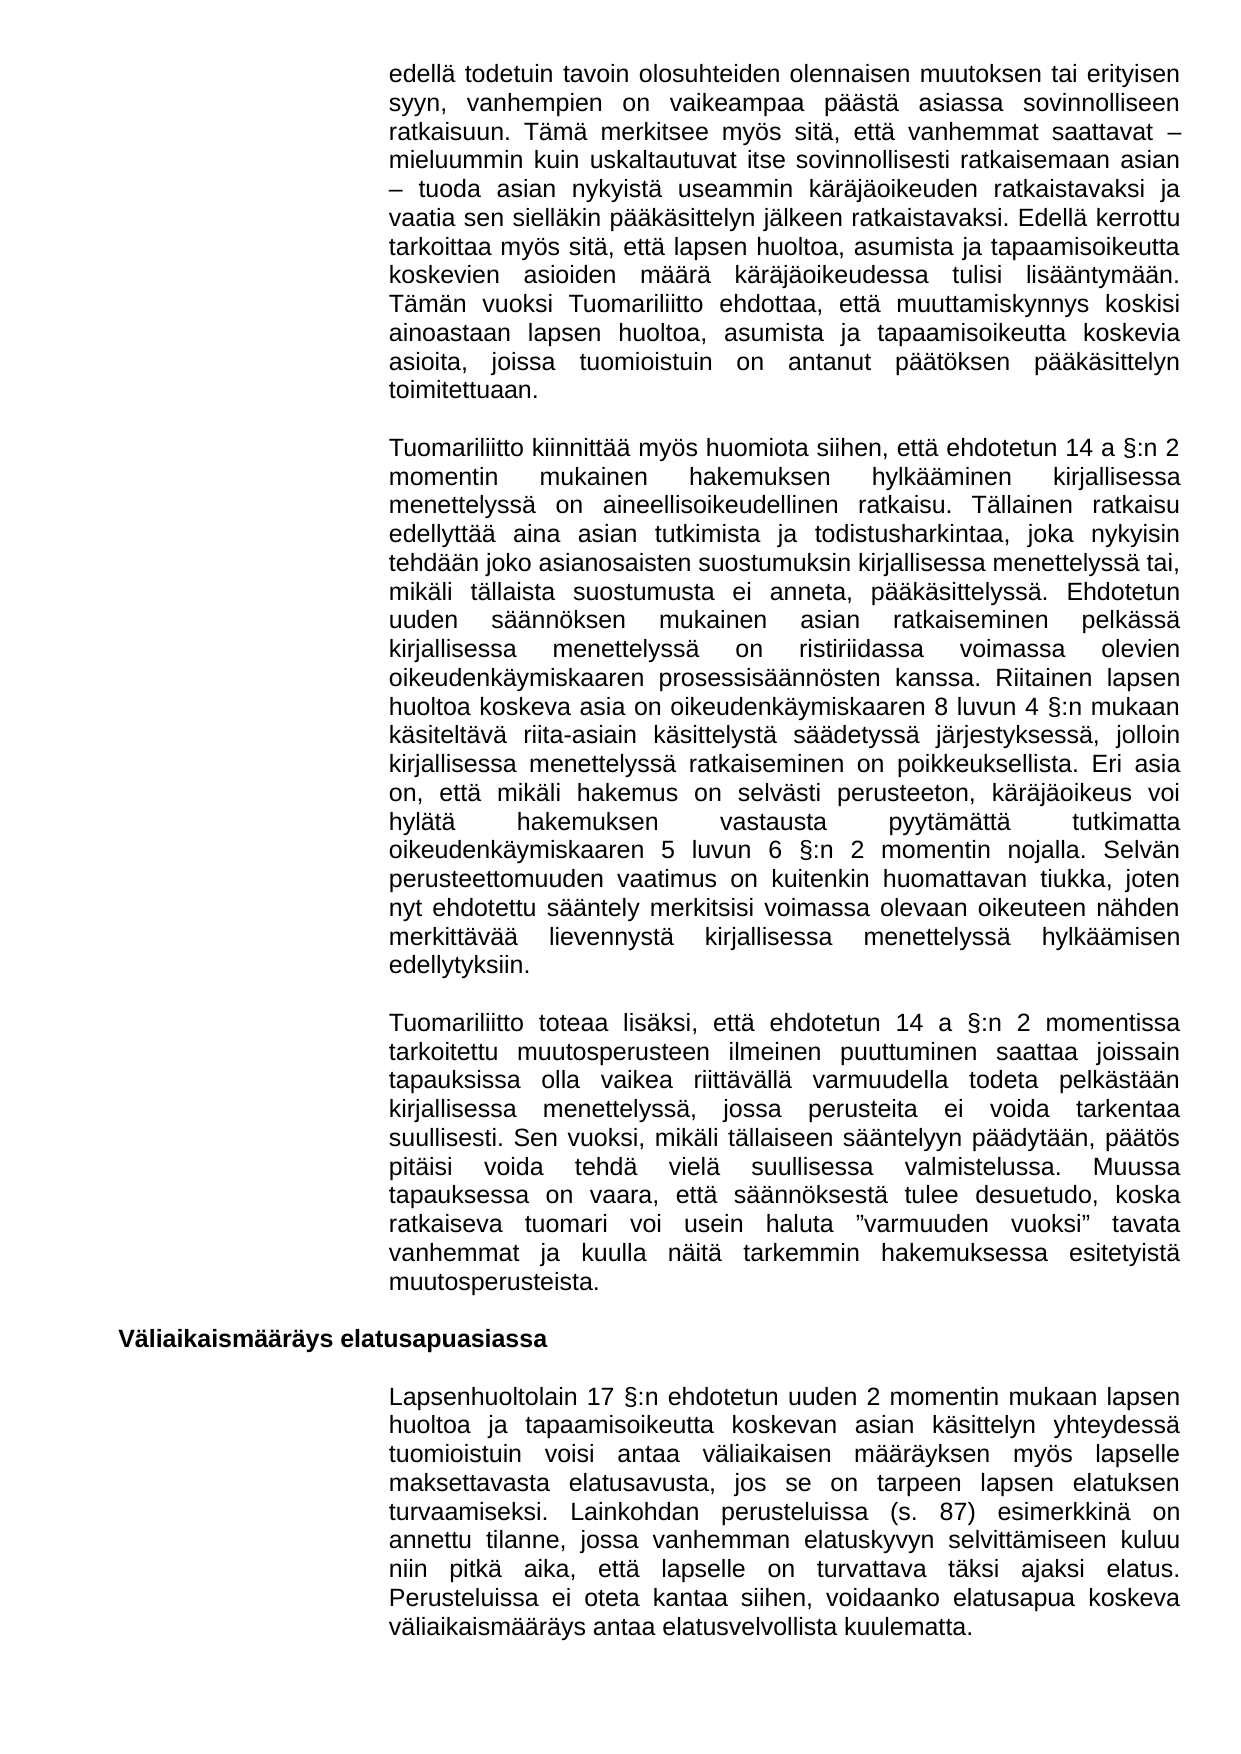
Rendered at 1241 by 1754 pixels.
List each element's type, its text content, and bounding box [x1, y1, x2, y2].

text Lapsenhuoltolain 17 §:n ehdotetun uuden 2 momentin mukaan lapsen huoltoa ja tapaamisoikeutta koskevan asian käsittelyn yhteydessä tuomioistuin voisi antaa väliaikaisen määräyksen myös lapselle maksettavasta elatusavusta, jos se on tarpeen lapsen elatuksen turvaamiseksi. Lainkohdan perusteluissa (s. 87) esimerkkinä on annettu tilanne, jossa vanhemman elatuskyvyn selvittämiseen kuluu niin pitkä aika, että lapselle on turvattava täksi ajaksi elatus. Perusteluissa ei oteta kantaa siihen, voidaanko elatusapua koskeva väliaikaismääräys antaa elatusvelvollista kuulematta. [118, 1382, 1181, 1640]
text Väliaikaismääräys elatusapuasiassa [118, 1324, 1181, 1353]
text edellä todetuin tavoin olosuhteiden olennaisen muutoksen tai erityisen syyn, vanhempien on vaikeampaa päästä asiassa sovinnolliseen ratkaisuun. Tämä merkitsee myös sitä, että vanhemmat saattavat – mieluummin kuin uskaltautuvat itse sovinnollisesti ratkaisemaan asian – tuoda asian nykyistä useammin käräjäoikeuden ratkaistavaksi ja vaatia sen sielläkin pääkäsittelyn jälkeen ratkaistavaksi. Edellä kerrottu tarkoittaa myös sitä, että lapsen huoltoa, asumista ja tapaamisoikeutta koskevien asioiden määrä käräjäoikeudessa tulisi lisääntymään. Tämän vuoksi Tuomariliitto ehdottaa, että muuttamiskynnys koskisi ainoastaan lapsen huoltoa, asumista ja tapaamisoikeutta koskevia asioita, joissa tuomioistuin on antanut päätöksen pääkäsittelyn toimitettuaan. [118, 59, 1181, 404]
text Tuomariliitto kiinnittää myös huomiota siihen, että ehdotetun 14 a §:n 2 momentin mukainen hakemuksen hylkääminen kirjallisessa menettelyssä on aineellisoikeudellinen ratkaisu. Tällainen ratkaisu edellyttää aina asian tutkimista ja todistusharkintaa, joka nykyisin tehdään joko asianosaisten suostumuksin kirjallisessa menettelyssä tai, mikäli tällaista suostumusta ei anneta, pääkäsittelyssä. Ehdotetun uuden säännöksen mukainen asian ratkaiseminen pelkässä kirjallisessa menettelyssä on ristiriidassa voimassa olevien oikeudenkäymiskaaren prosessisäännösten kanssa. Riitainen lapsen huoltoa koskeva asia on oikeudenkäymiskaaren 8 luvun 4 §:n mukaan käsiteltävä riita-asiain käsittelystä säädetyssä järjestyksessä, jolloin kirjallisessa menettelyssä ratkaiseminen on poikkeuksellista. Eri asia on, että mikäli hakemus on selvästi perusteeton, käräjäoikeus voi hylätä hakemuksen vastausta pyytämättä tutkimatta oikeudenkäymiskaaren 5 luvun 6 §:n 2 momentin nojalla. Selvän perusteettomuuden vaatimus on kuitenkin huomattavan tiukka, joten nyt ehdotettu sääntely merkitsisi voimassa olevaan oikeuteen nähden merkittävää lievennystä kirjallisessa menettelyssä hylkäämisen edellytyksiin. [118, 433, 1181, 979]
text Tuomariliitto toteaa lisäksi, että ehdotetun 14 a §:n 2 momentissa tarkoitettu muutosperusteen ilmeinen puuttuminen saattaa joissain tapauksissa olla vaikea riittävällä varmuudella todeta pelkästään kirjallisessa menettelyssä, jossa perusteita ei voida tarkentaa suullisesti. Sen vuoksi, mikäli tällaiseen sääntelyyn päädytään, päätös pitäisi voida tehdä vielä suullisessa valmistelussa. Muussa tapauksessa on vaara, että säännöksestä tulee desuetudo, koska ratkaiseva tuomari voi usein haluta ”varmuuden vuoksi” tavata vanhemmat ja kuulla näitä tarkemmin hakemuksessa esitetyistä muutosperusteista. [118, 1008, 1181, 1295]
